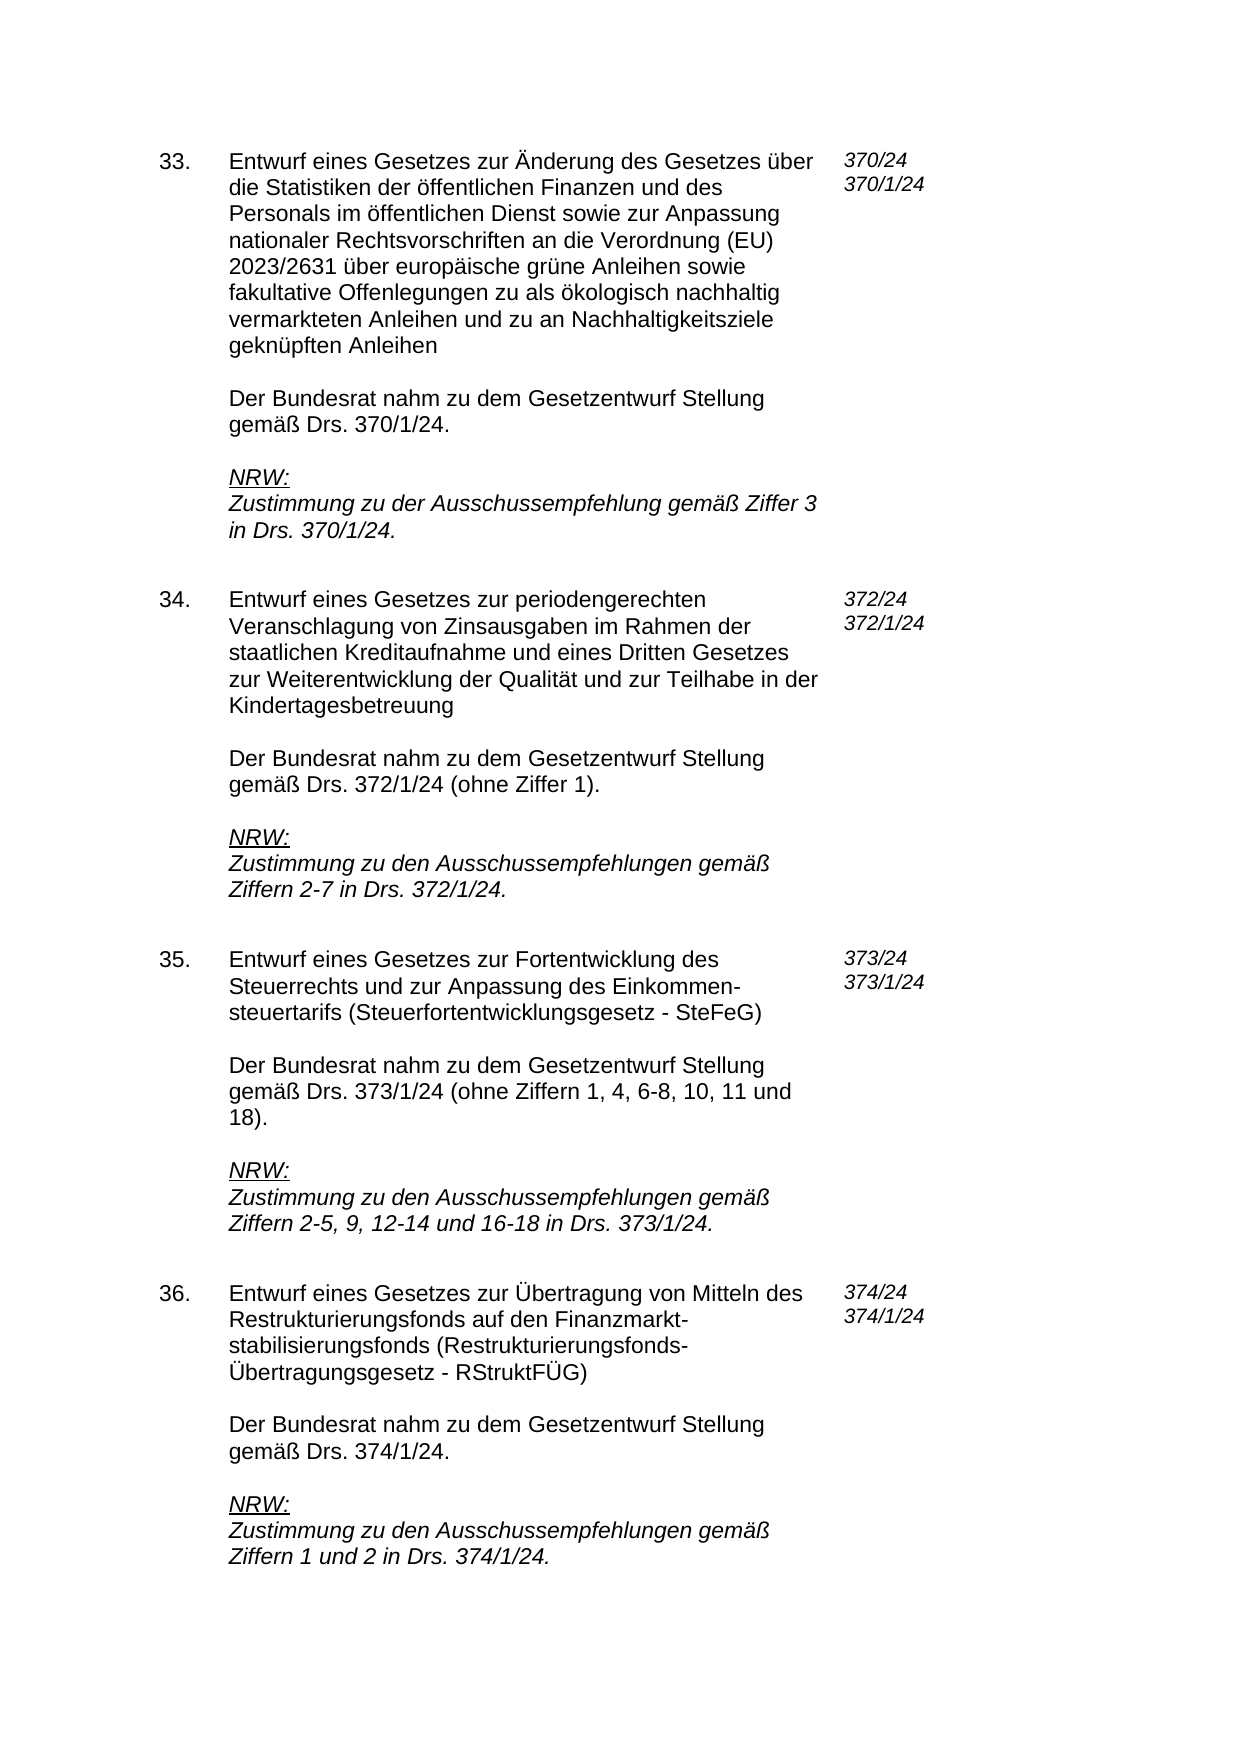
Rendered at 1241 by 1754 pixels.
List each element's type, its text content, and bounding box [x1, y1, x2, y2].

table_cell 35. [148, 946, 217, 1280]
table_cell 374/24 374/1/24 [832, 1280, 973, 1613]
table_cell 372/24 372/1/24 [832, 586, 973, 946]
table_cell 34. [148, 586, 217, 946]
table_cell 370/24 370/1/24 [832, 148, 973, 586]
table_cell 36. [148, 1280, 217, 1613]
table_cell Entwurf eines Gesetzes zur periodengerechten Veranschlagung von Zinsausgaben im Rahmen der staatlichen Kreditaufnahme und eines Dritten Gesetzes zur Weiterentwicklung der Qualität und zur Teilhabe in der Kindertagesbetreuung Der Bundesrat nahm zu dem Gesetzentwurf Stellung gemäß Drs. 372/1/24 (ohne Ziffer 1). NRW: Zustimmung zu den Ausschussempfehlungen gemäß Ziffern 2-7 in Drs. 372/1/24. [217, 586, 832, 946]
table_cell 33. [148, 148, 217, 586]
table_cell 373/24 373/1/24 [832, 946, 973, 1280]
table_cell Entwurf eines Gesetzes zur Fortentwicklung des Steuerrechts und zur Anpassung des Einkommen­steuertarifs (Steuerfortentwicklungsgesetz - SteFeG) Der Bundesrat nahm zu dem Gesetzentwurf Stellung gemäß Drs. 373/1/24 (ohne Ziffern 1, 4, 6-8, 10, 11 und 18). NRW: Zustimmung zu den Ausschussempfehlungen gemäß Ziffern 2-5, 9, 12-14 und 16-18 in Drs. 373/1/24. [217, 946, 832, 1280]
table_cell Entwurf eines Gesetzes zur Änderung des Gesetzes über die Statistiken der öffentlichen Finanzen und des Personals im öffentlichen Dienst sowie zur Anpassung nationaler Rechtsvorschriften an die Verordnung (EU) 2023/2631 über europäische grüne Anleihen sowie fakultative Offenlegungen zu als ökologisch nachhaltig vermarkteten Anleihen und zu an Nachhaltigkeitsziele geknüpften Anleihen Der Bundesrat nahm zu dem Gesetzentwurf Stellung gemäß Drs. 370/1/24. NRW: Zustimmung zu der Ausschussempfehlung gemäß Ziffer 3 in Drs. 370/1/24. [217, 148, 832, 586]
table_cell Entwurf eines Gesetzes zur Übertragung von Mitteln des Restrukturierungsfonds auf den Finanzmarkt­stabilisierungs­fonds (Restrukturierungsfonds-Übertragungsgesetz - RStruktFÜG) Der Bundesrat nahm zu dem Gesetzentwurf Stellung gemäß Drs. 374/1/24. NRW: Zustimmung zu den Ausschussempfehlungen gemäß Ziffern 1 und 2 in Drs. 374/1/24. [217, 1280, 832, 1613]
